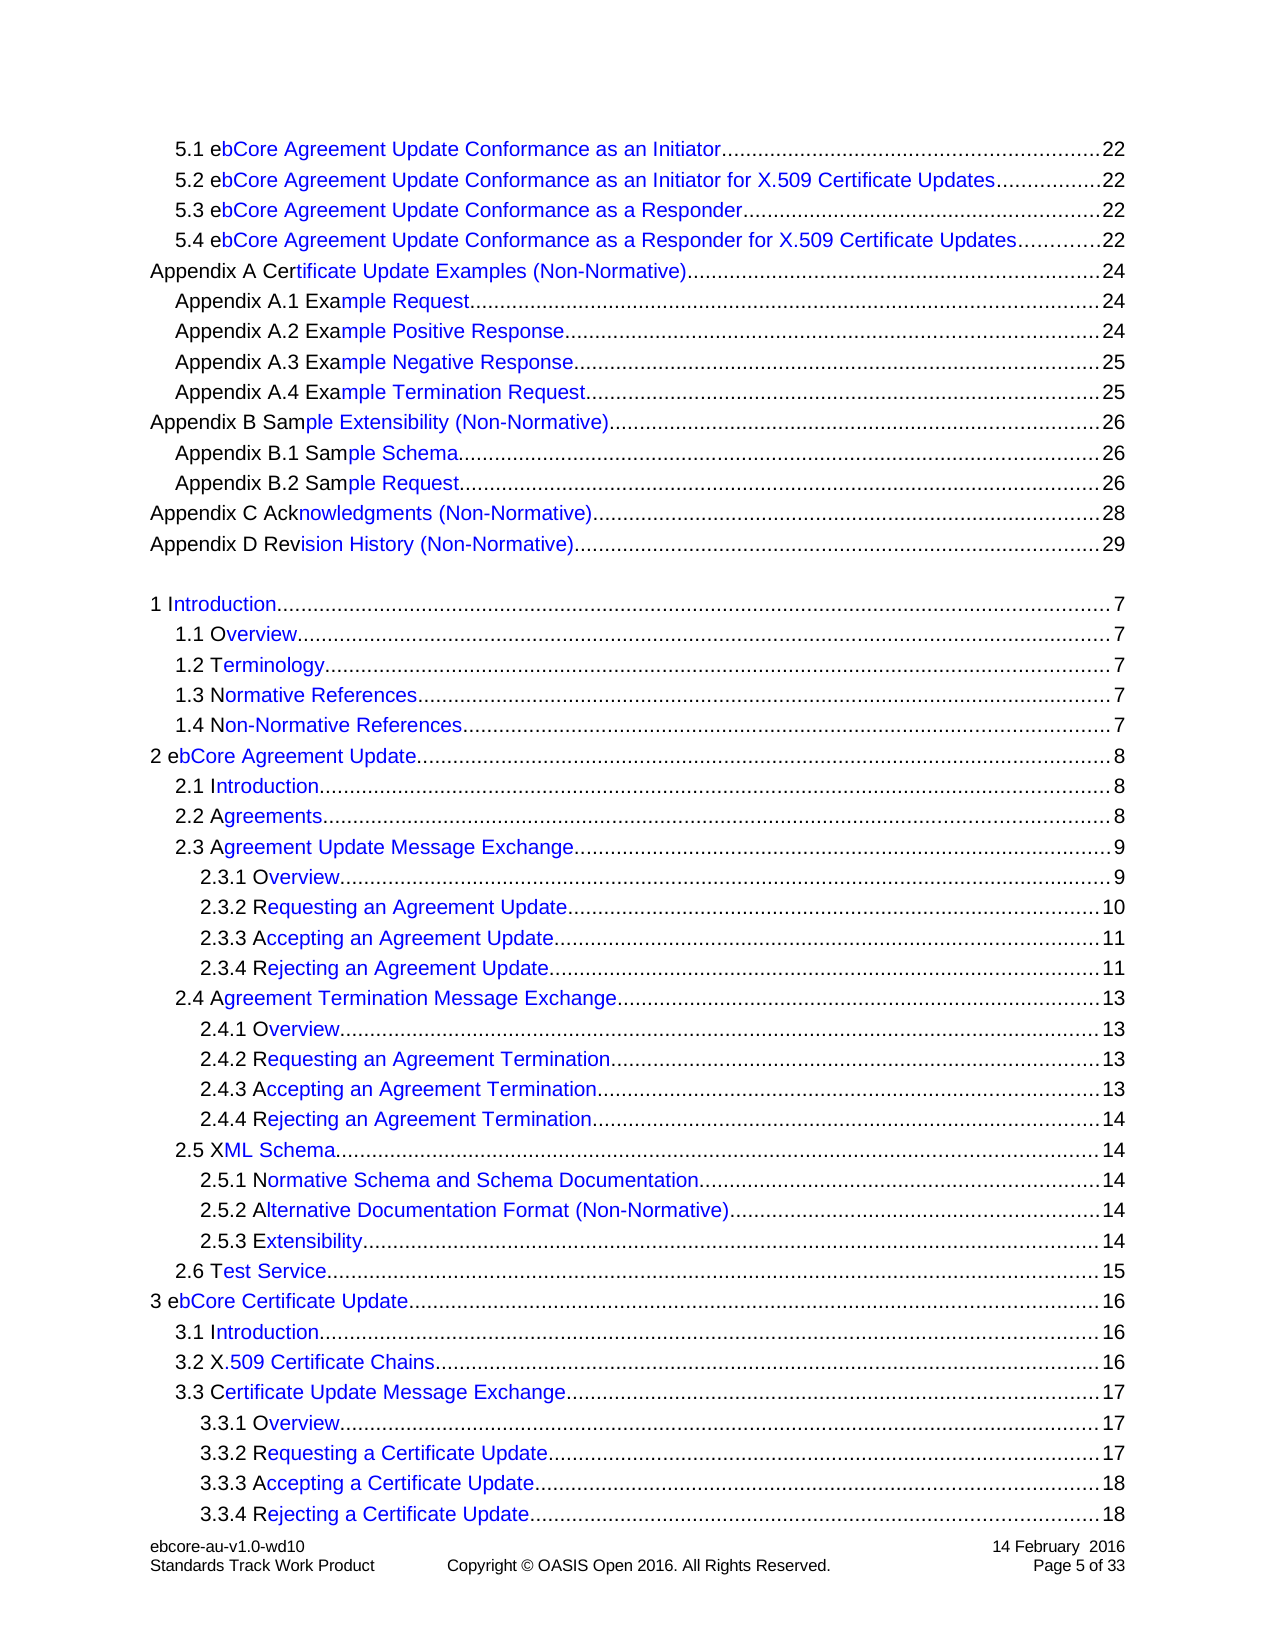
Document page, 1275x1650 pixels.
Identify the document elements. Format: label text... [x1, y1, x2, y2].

text 5.2 ebCore Agreement Update Conformance as an Initiator for X.509 Certificate Updates 22 [175, 168, 1125, 192]
text Appendix B.1 Sample Schema 26 [175, 441, 1125, 464]
text Appendix A.3 Example Negative Response 25 [175, 349, 1125, 374]
text 5.4 ebCore Agreement Update Conformance as a Responder for X.509 Certificate Updates 22 [175, 228, 1125, 252]
text Appendix A Certificate Update Examples (Non-Normative) 24 [150, 259, 1125, 283]
text Appendix A.4 Example Termination Request 25 [175, 380, 1125, 404]
text 5.1 ebCore Agreement Update Conformance as an Initiator 22 [175, 137, 1125, 161]
text Appendix A.1 Example Request 24 [175, 289, 1125, 313]
text 5.3 ebCore Agreement Update Conformance as a Responder 22 [175, 198, 1125, 222]
text Appendix D Revision History (Non-Normative) 29 [150, 531, 1125, 556]
text Appendix B.2 Sample Request 26 [175, 471, 1125, 495]
text Appendix B Sample Extensibility (Non-Normative) 26 [150, 410, 1125, 434]
text Appendix A.2 Example Positive Response 24 [175, 319, 1125, 343]
text Appendix C Acknowledgments (Non-Normative) 28 [150, 501, 1125, 525]
